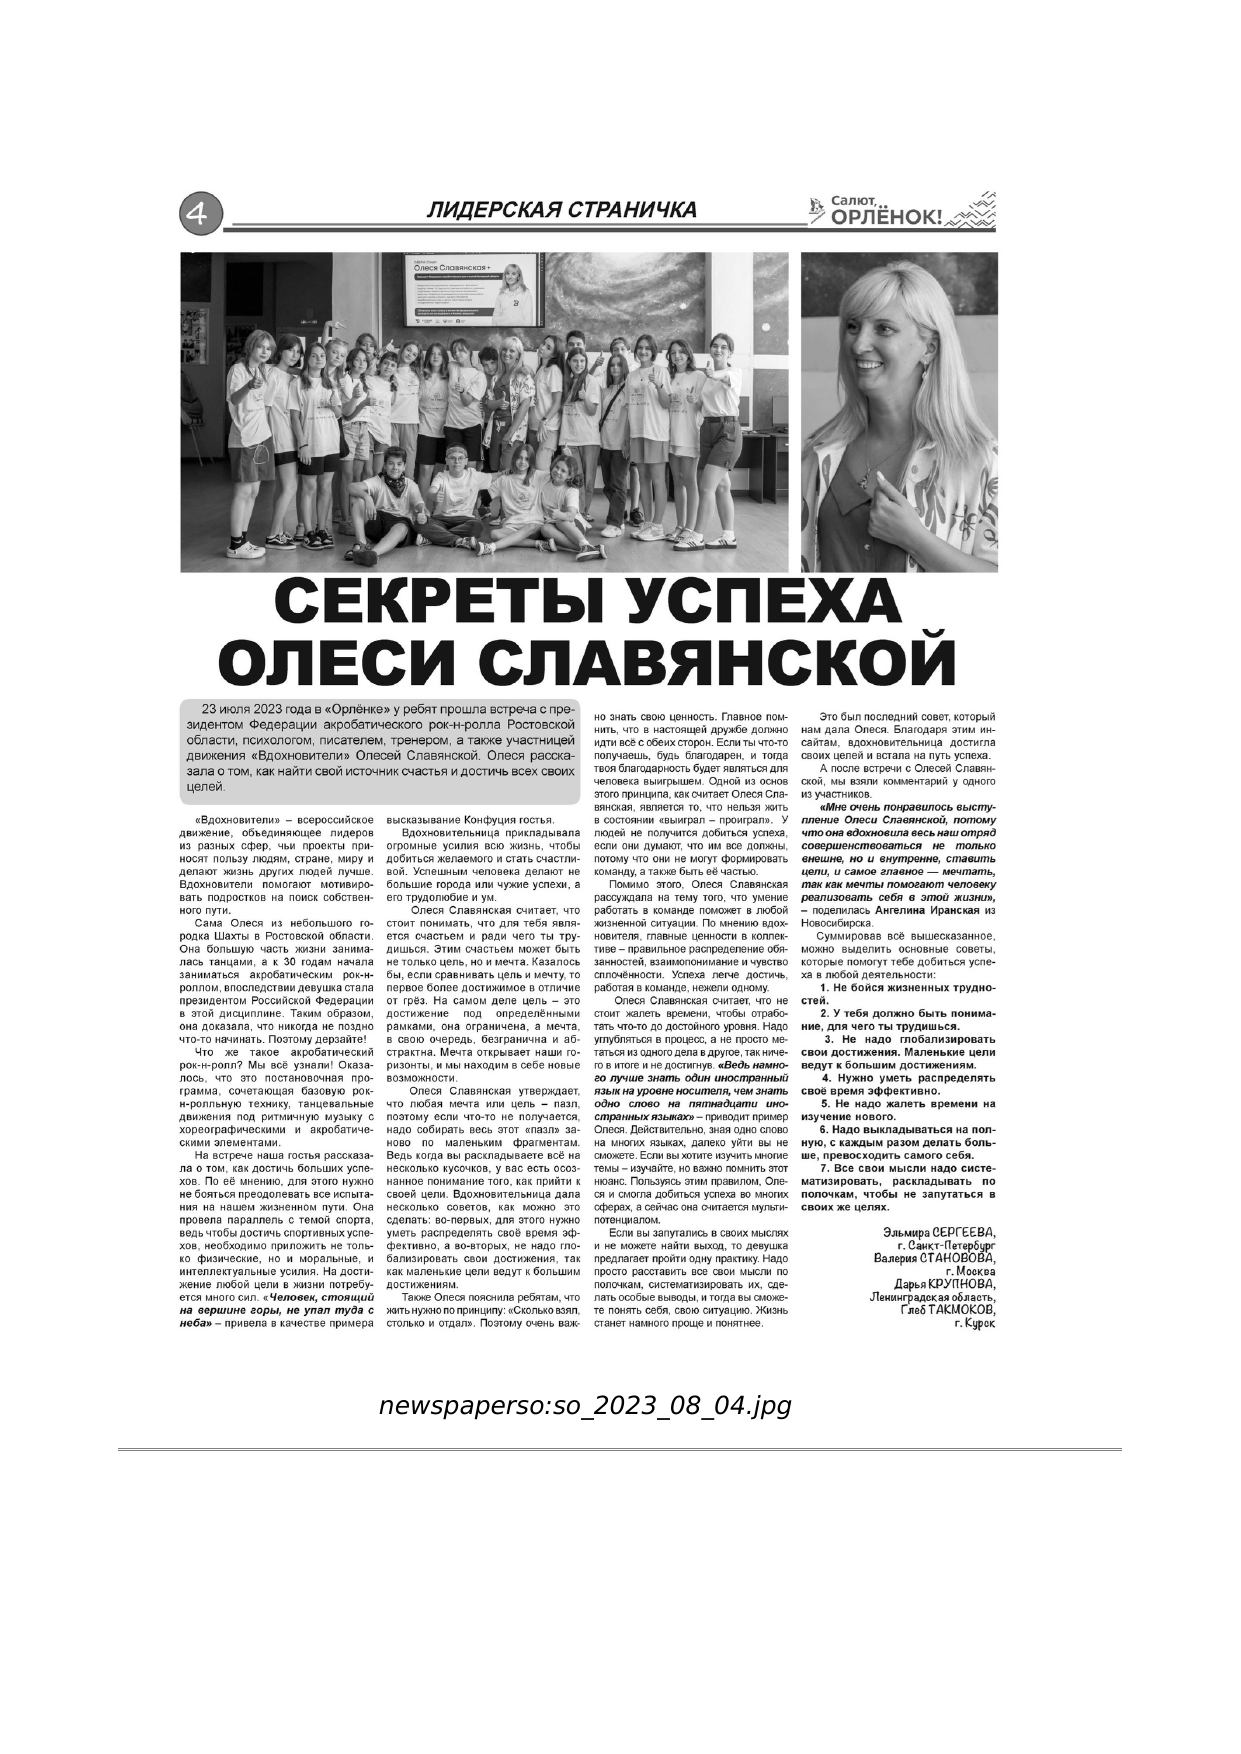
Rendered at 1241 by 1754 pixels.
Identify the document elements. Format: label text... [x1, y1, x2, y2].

text newspaperso:so_2023_08_04.jpg [118, 1392, 1056, 1421]
picture [118, 130, 1056, 1392]
